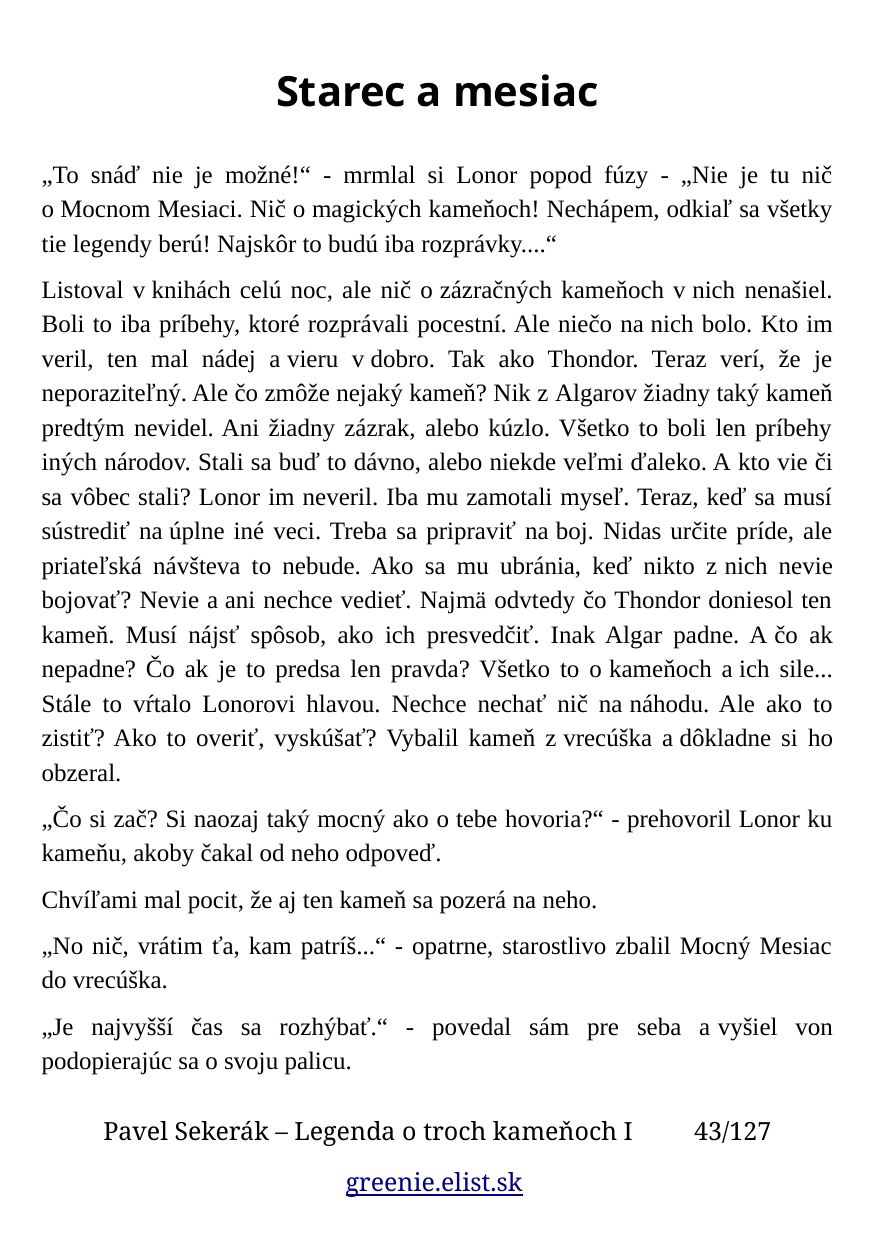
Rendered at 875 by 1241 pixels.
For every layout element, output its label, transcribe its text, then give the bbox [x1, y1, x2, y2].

subtitle Starec a mesiac [41, 62, 833, 119]
text „No nič, vrátim ťa, kam patríš...“ - opatrne, starostlivo zbalil Mocný Mesiac do vrecúška. [41, 931, 833, 994]
text Chvíľami mal pocit, že aj ten kameň sa pozerá na neho. [41, 885, 833, 913]
text „Je najvyšší čas sa rozhýbať.“ - povedal sám pre seba a vyšiel von podopierajúc sa o svoju palicu. [41, 1012, 833, 1075]
text „Čo si zač? Si naozaj taký mocný ako o tebe hovoria?“ - prehovoril Lonor ku kameňu, akoby čakal od neho odpoveď. [41, 804, 833, 867]
text Listoval v knihách celú noc, ale nič o zázračných kameňoch v nich nenašiel. Boli to iba príbehy, ktoré rozprávali pocestní. Ale niečo na nich bolo. Kto im veril, ten mal nádej a vieru v dobro. Tak ako Thondor. Teraz verí, že je neporaziteľný. Ale čo zmôže nejaký kameň? Nik z Algarov žiadny taký kameň predtým nevidel. Ani žiadny zázrak, alebo kúzlo. Všetko to boli len príbehy iných národov. Stali sa buď to dávno, alebo niekde veľmi ďaleko. A kto vie či sa vôbec stali? Lonor im neveril. Iba mu zamotali myseľ. Teraz, keď sa musí sústrediť na úplne iné veci. Treba sa pripraviť na boj. Nidas určite príde, ale priateľská návšteva to nebude. Ako sa mu ubránia, keď nikto z nich nevie bojovať? Nevie a ani nechce vedieť. Najmä odvtedy čo Thondor doniesol ten kameň. Musí nájsť spôsob, ako ich presvedčiť. Inak Algar padne. A čo ak nepadne? Čo ak je to predsa len pravda? Všetko to o kameňoch a ich sile... Stále to vŕtalo Lonorovi hlavou. Nechce nechať nič na náhodu. Ale ako to zistiť? Ako to overiť, vyskúšať? Vybalil kameň z vrecúška a dôkladne si ho obzeral. [41, 275, 833, 786]
text „To snáď nie je možné!“ - mrmlal si Lonor popod fúzy - „Nie je tu nič o Mocnom Mesiaci. Nič o magických kameňoch! Nechápem, odkiaľ sa všetky tie legendy berú! Najskôr to budú iba rozprávky....“ [41, 160, 833, 257]
